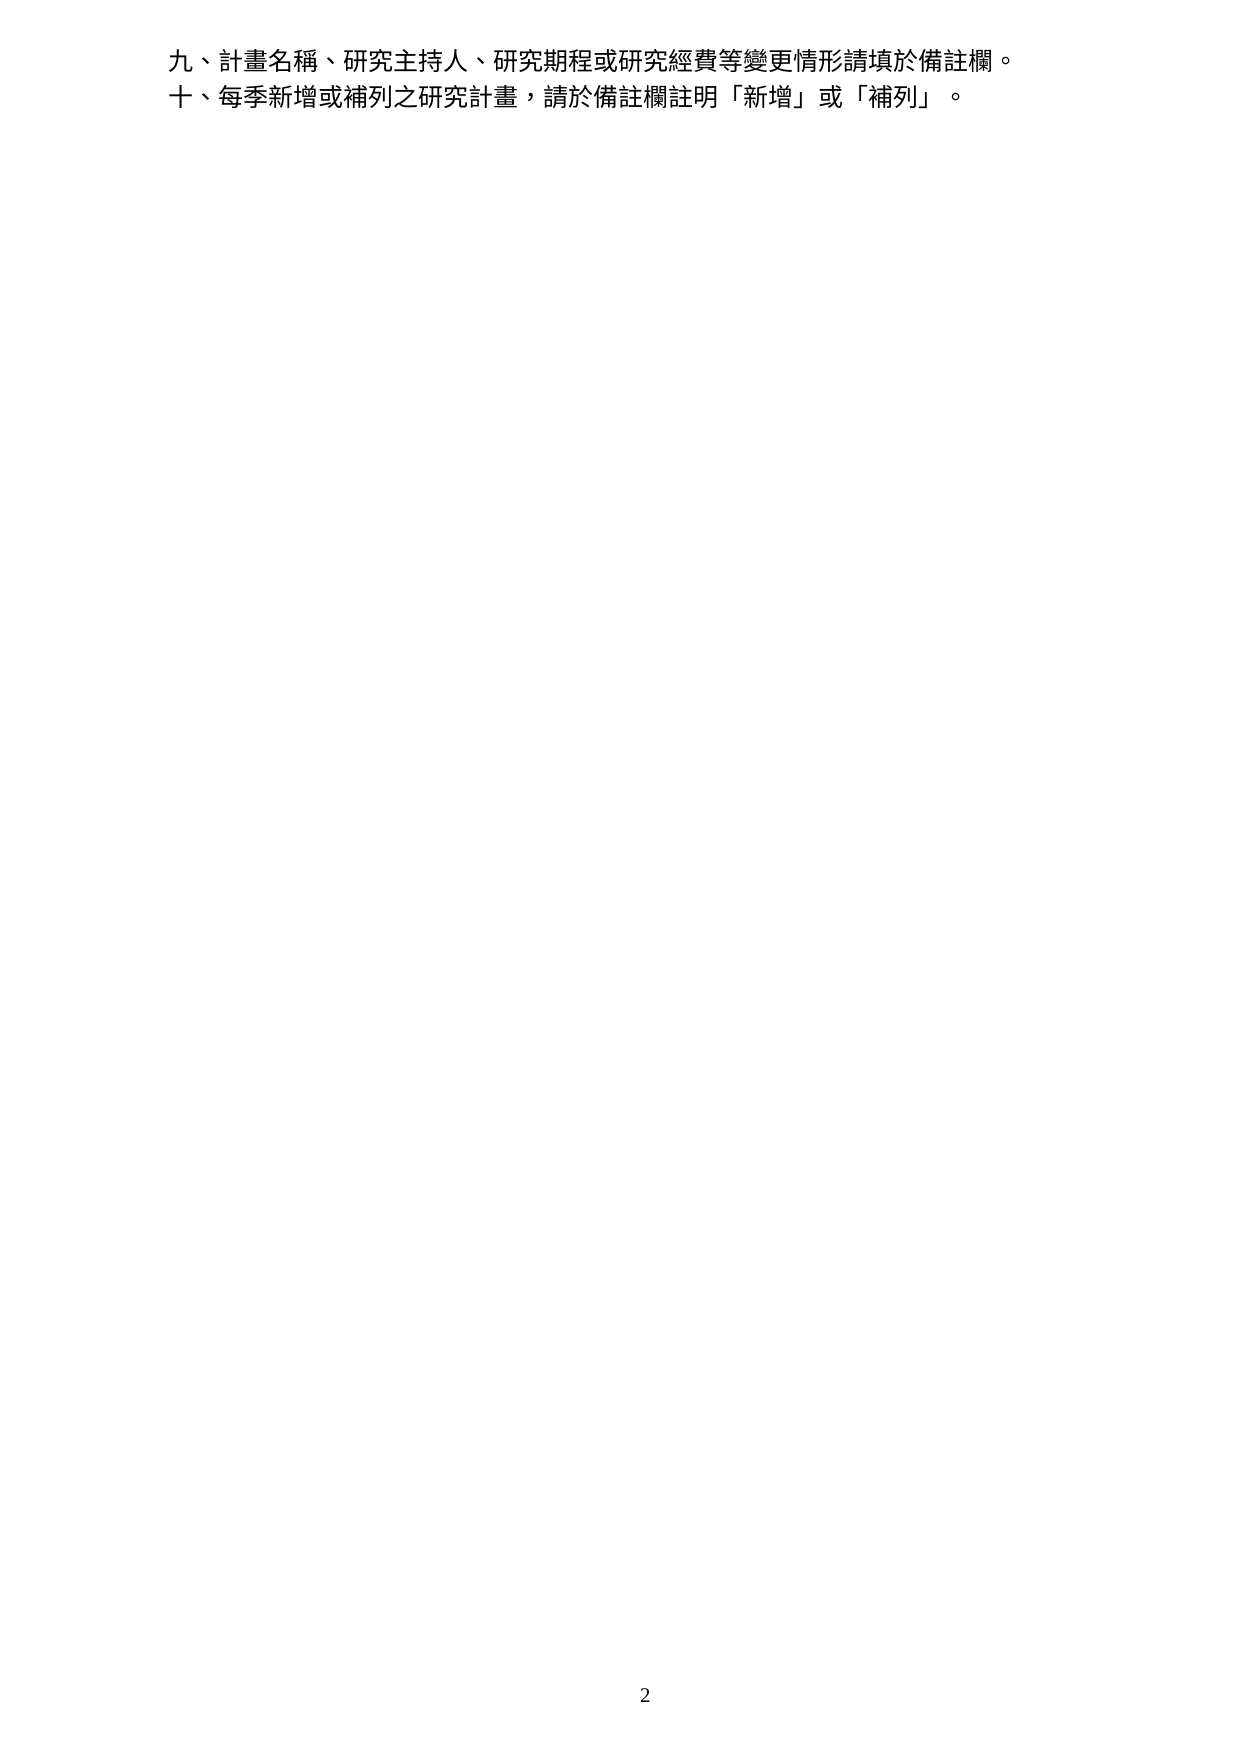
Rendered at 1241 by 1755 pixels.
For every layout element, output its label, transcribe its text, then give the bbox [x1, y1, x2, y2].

text 九、計畫名稱、研究主持人、研究期程或研究經費等變更情形請填於備註欄。 [168, 41, 1122, 78]
text 十、每季新增或補列之研究計畫，請於備註欄註明「新增」或「補列」。 [168, 78, 1122, 114]
